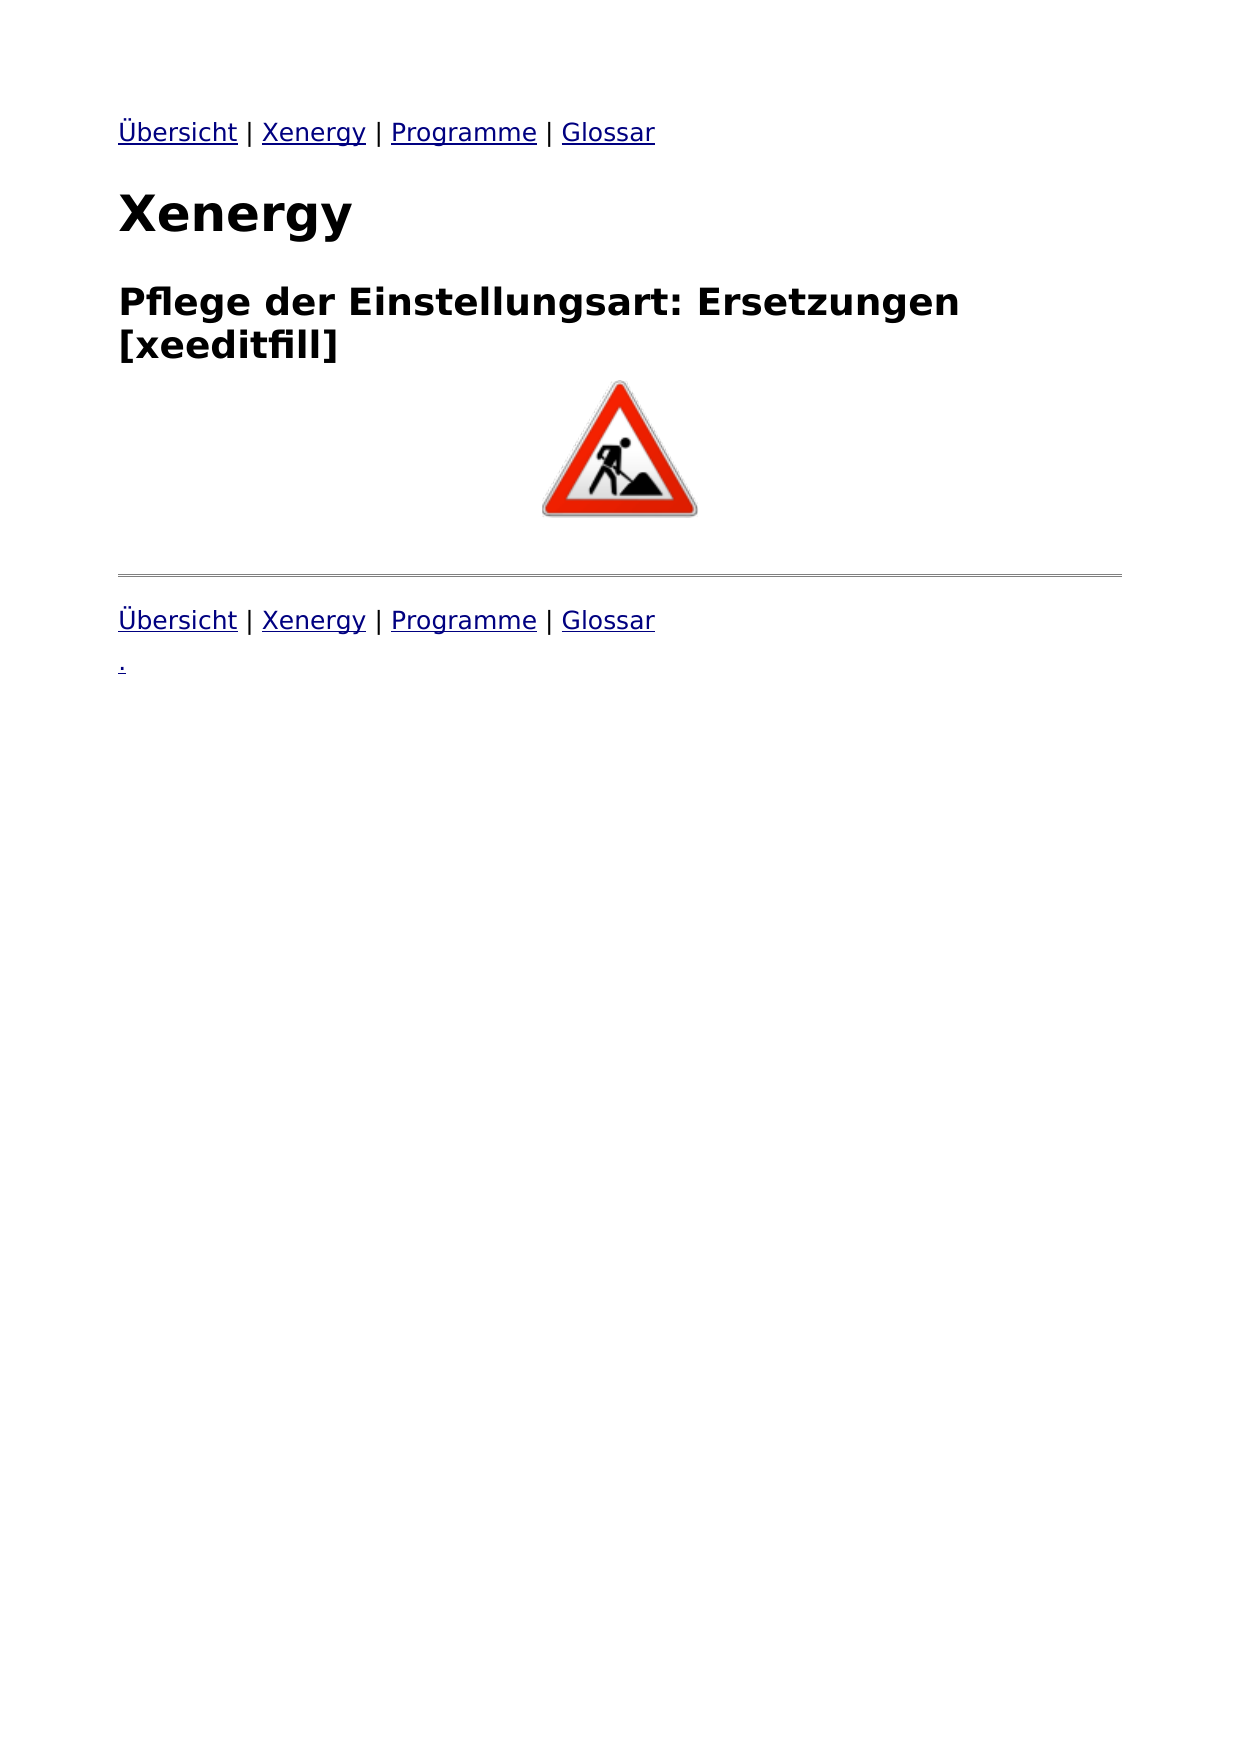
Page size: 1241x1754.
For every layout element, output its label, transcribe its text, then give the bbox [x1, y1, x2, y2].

subtitle Pflege der Einstellungsart: Ersetzungen [xeeditfill] [118, 281, 1122, 368]
text Übersicht | Xenergy | Programme | Glossar [118, 118, 1122, 147]
text Übersicht | Xenergy | Programme | Glossar [118, 606, 1122, 635]
picture [542, 380, 699, 518]
subtitle Xenergy [118, 185, 1122, 243]
text . [118, 647, 1122, 677]
